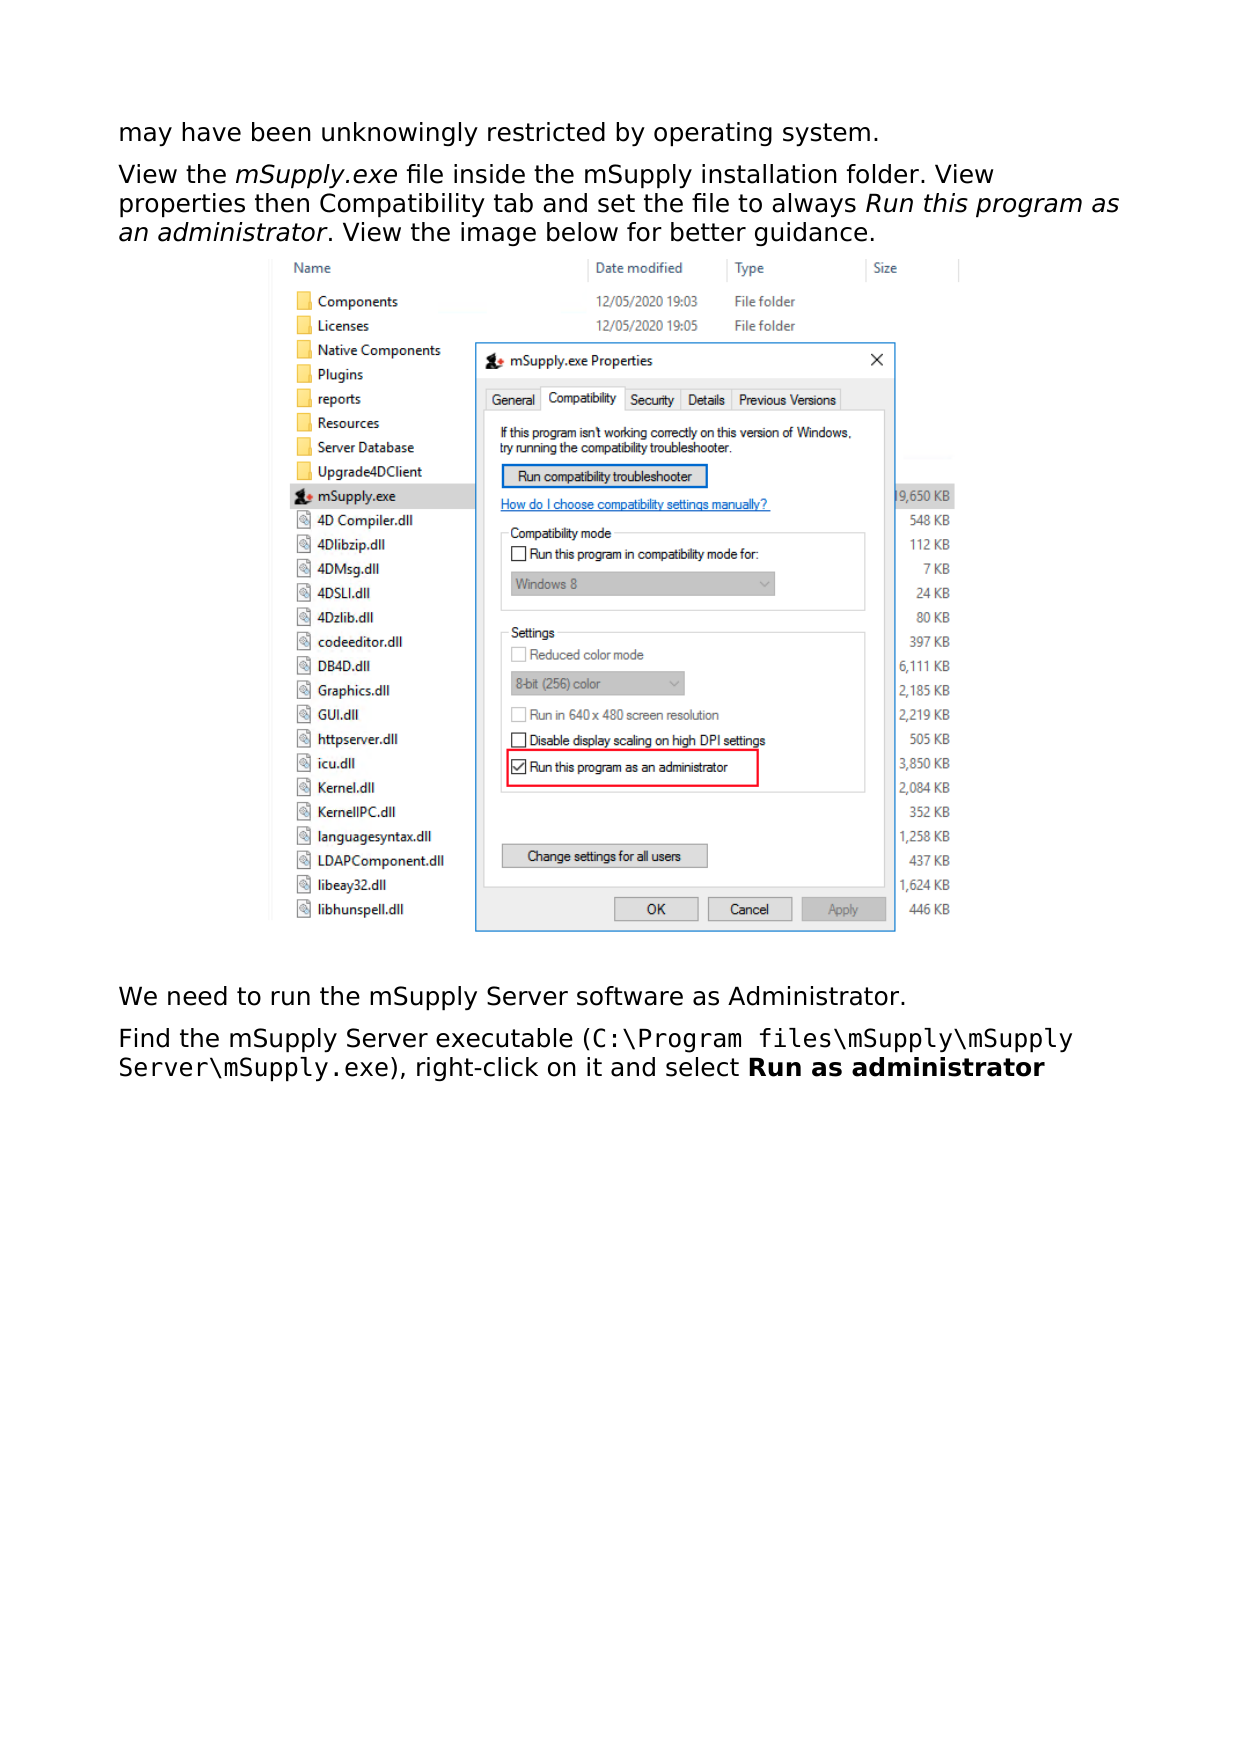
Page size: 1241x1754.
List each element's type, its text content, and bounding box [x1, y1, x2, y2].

text We need to run the mSupply Server software as Administrator. [118, 983, 1122, 1012]
text Find the mSupply Server executable (C:\Program files\mSupply\mSupply Server\mSupply.exe), right-click on it and select Run as administrator [118, 1024, 1122, 1083]
text View the mSupply.exe file inside the mSupply installation folder. View properties then Compatibility tab and set the file to always Run this program as an administrator. View the image below for better guidance. [118, 160, 1122, 247]
picture [268, 259, 972, 941]
text may have been unknowingly restricted by operating system. [118, 118, 1122, 147]
